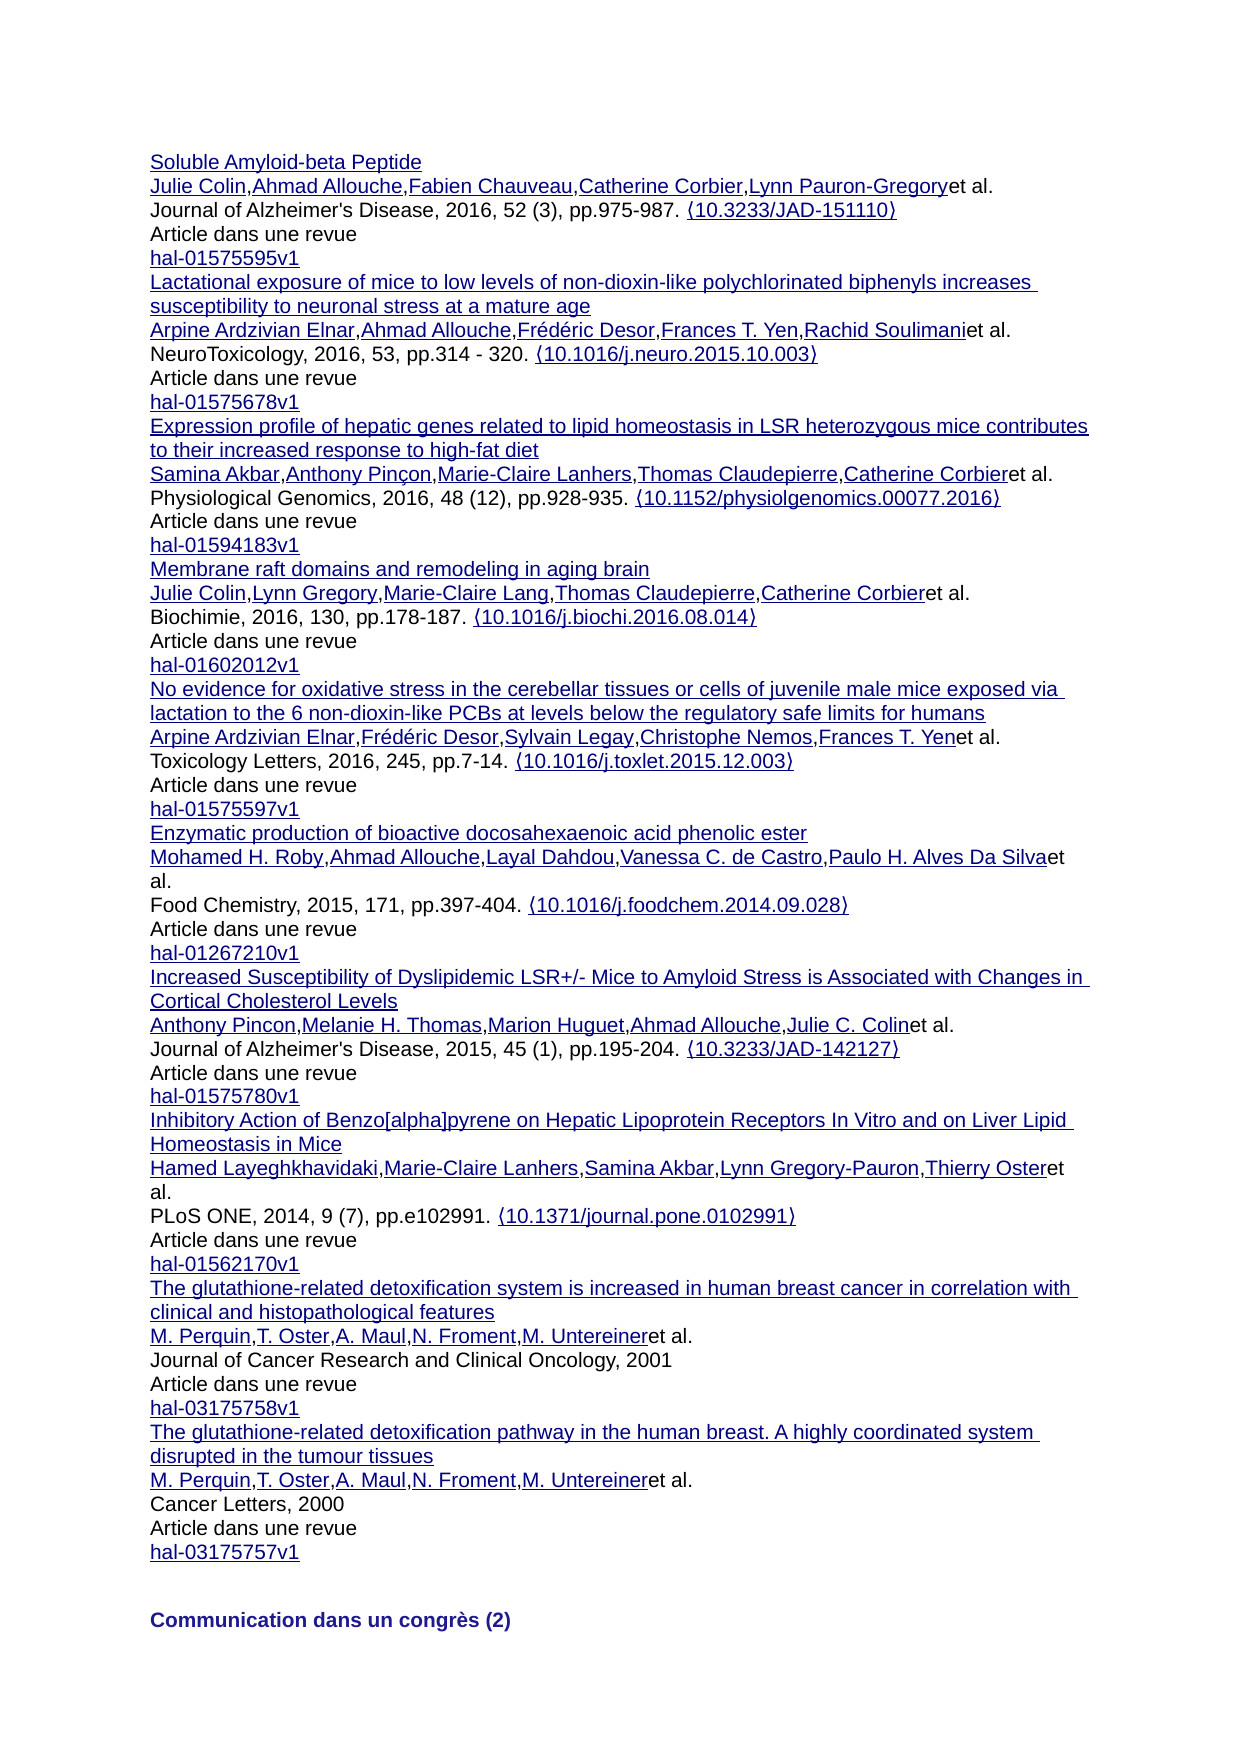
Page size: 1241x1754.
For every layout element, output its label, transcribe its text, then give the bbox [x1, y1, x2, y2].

table_cell Improved Neuroprotection Provided by Drug Combination in Neurons Exposed to Cell-Derived Soluble Amyloid-beta Peptide Julie Colin,Ahmad Allouche,Fabien Chauveau,Catherine Corbier,Lynn Pauron-Gregoryet al. Journal of Alzheimer's Disease, 2016, 52 (3), pp.975-987. ⟨10.3233/JAD-151110⟩ Article dans une revue hal-01575595v1 [150, 150, 1090, 270]
table_cell Expression profile of hepatic genes related to lipid homeostasis in LSR heterozygous mice contributes to their increased response to high-fat diet Samina Akbar,Anthony Pinçon,Marie-Claire Lanhers,Thomas Claudepierre,Catherine Corbieret al. Physiological Genomics, 2016, 48 (12), pp.928-935. ⟨10.1152/physiolgenomics.00077.2016⟩ Article dans une revue hal-01594183v1 [150, 414, 1090, 557]
subtitle Communication dans un congrès (2) [150, 1608, 1090, 1632]
table_cell Inhibitory Action of Benzo[alpha]pyrene on Hepatic Lipoprotein Receptors In Vitro and on Liver Lipid Homeostasis in Mice Hamed Layeghkhavidaki,Marie-Claire Lanhers,Samina Akbar,Lynn Gregory-Pauron,Thierry Osteret al. PLoS ONE, 2014, 9 (7), pp.e102991. ⟨10.1371/journal.pone.0102991⟩ Article dans une revue hal-01562170v1 [150, 1108, 1090, 1276]
table_cell Lactational exposure of mice to low levels of non-dioxin-like polychlorinated biphenyls increases susceptibility to neuronal stress at a mature age Arpine Ardzivian Elnar,Ahmad Allouche,Frédéric Desor,Frances T. Yen,Rachid Soulimaniet al. NeuroToxicology, 2016, 53, pp.314 - 320. ⟨10.1016/j.neuro.2015.10.003⟩ Article dans une revue hal-01575678v1 [150, 270, 1090, 413]
table_cell The glutathione-related detoxification pathway in the human breast. A highly coordinated system disrupted in the tumour tissues M. Perquin,T. Oster,A. Maul,N. Froment,M. Untereineret al. Cancer Letters, 2000 Article dans une revue hal-03175757v1 [150, 1420, 1090, 1563]
table_cell Enzymatic production of bioactive docosahexaenoic acid phenolic ester Mohamed H. Roby,Ahmad Allouche,Layal Dahdou,Vanessa C. de Castro,Paulo H. Alves Da Silvaet al. Food Chemistry, 2015, 171, pp.397-404. ⟨10.1016/j.foodchem.2014.09.028⟩ Article dans une revue hal-01267210v1 [150, 821, 1090, 964]
table_cell Increased Susceptibility of Dyslipidemic LSR+/- Mice to Amyloid Stress is Associated with Changes in [150, 965, 1090, 986]
table_cell Membrane raft domains and remodeling in aging brain Julie Colin,Lynn Gregory,Marie-Claire Lang,Thomas Claudepierre,Catherine Corbieret al. Biochimie, 2016, 130, pp.178-187. ⟨10.1016/j.biochi.2016.08.014⟩ Article dans une revue hal-01602012v1 [150, 557, 1090, 677]
table_cell The glutathione-related detoxification system is increased in human breast cancer in correlation with clinical and histopathological features M. Perquin,T. Oster,A. Maul,N. Froment,M. Untereineret al. Journal of Cancer Research and Clinical Oncology, 2001 Article dans une revue hal-03175758v1 [150, 1276, 1090, 1420]
table_cell Cortical Cholesterol Levels Anthony Pincon,Melanie H. Thomas,Marion Huguet,Ahmad Allouche,Julie C. Colinet al. Journal of Alzheimer's Disease, 2015, 45 (1), pp.195-204. ⟨10.3233/JAD-142127⟩ Article dans une revue hal-01575780v1 [150, 987, 1090, 1108]
table_cell No evidence for oxidative stress in the cerebellar tissues or cells of juvenile male mice exposed via lactation to the 6 non-dioxin-like PCBs at levels below the regulatory safe limits for humans Arpine Ardzivian Elnar,Frédéric Desor,Sylvain Legay,Christophe Nemos,Frances T. Yenet al. Toxicology Letters, 2016, 245, pp.7-14. ⟨10.1016/j.toxlet.2015.12.003⟩ Article dans une revue hal-01575597v1 [150, 677, 1090, 821]
